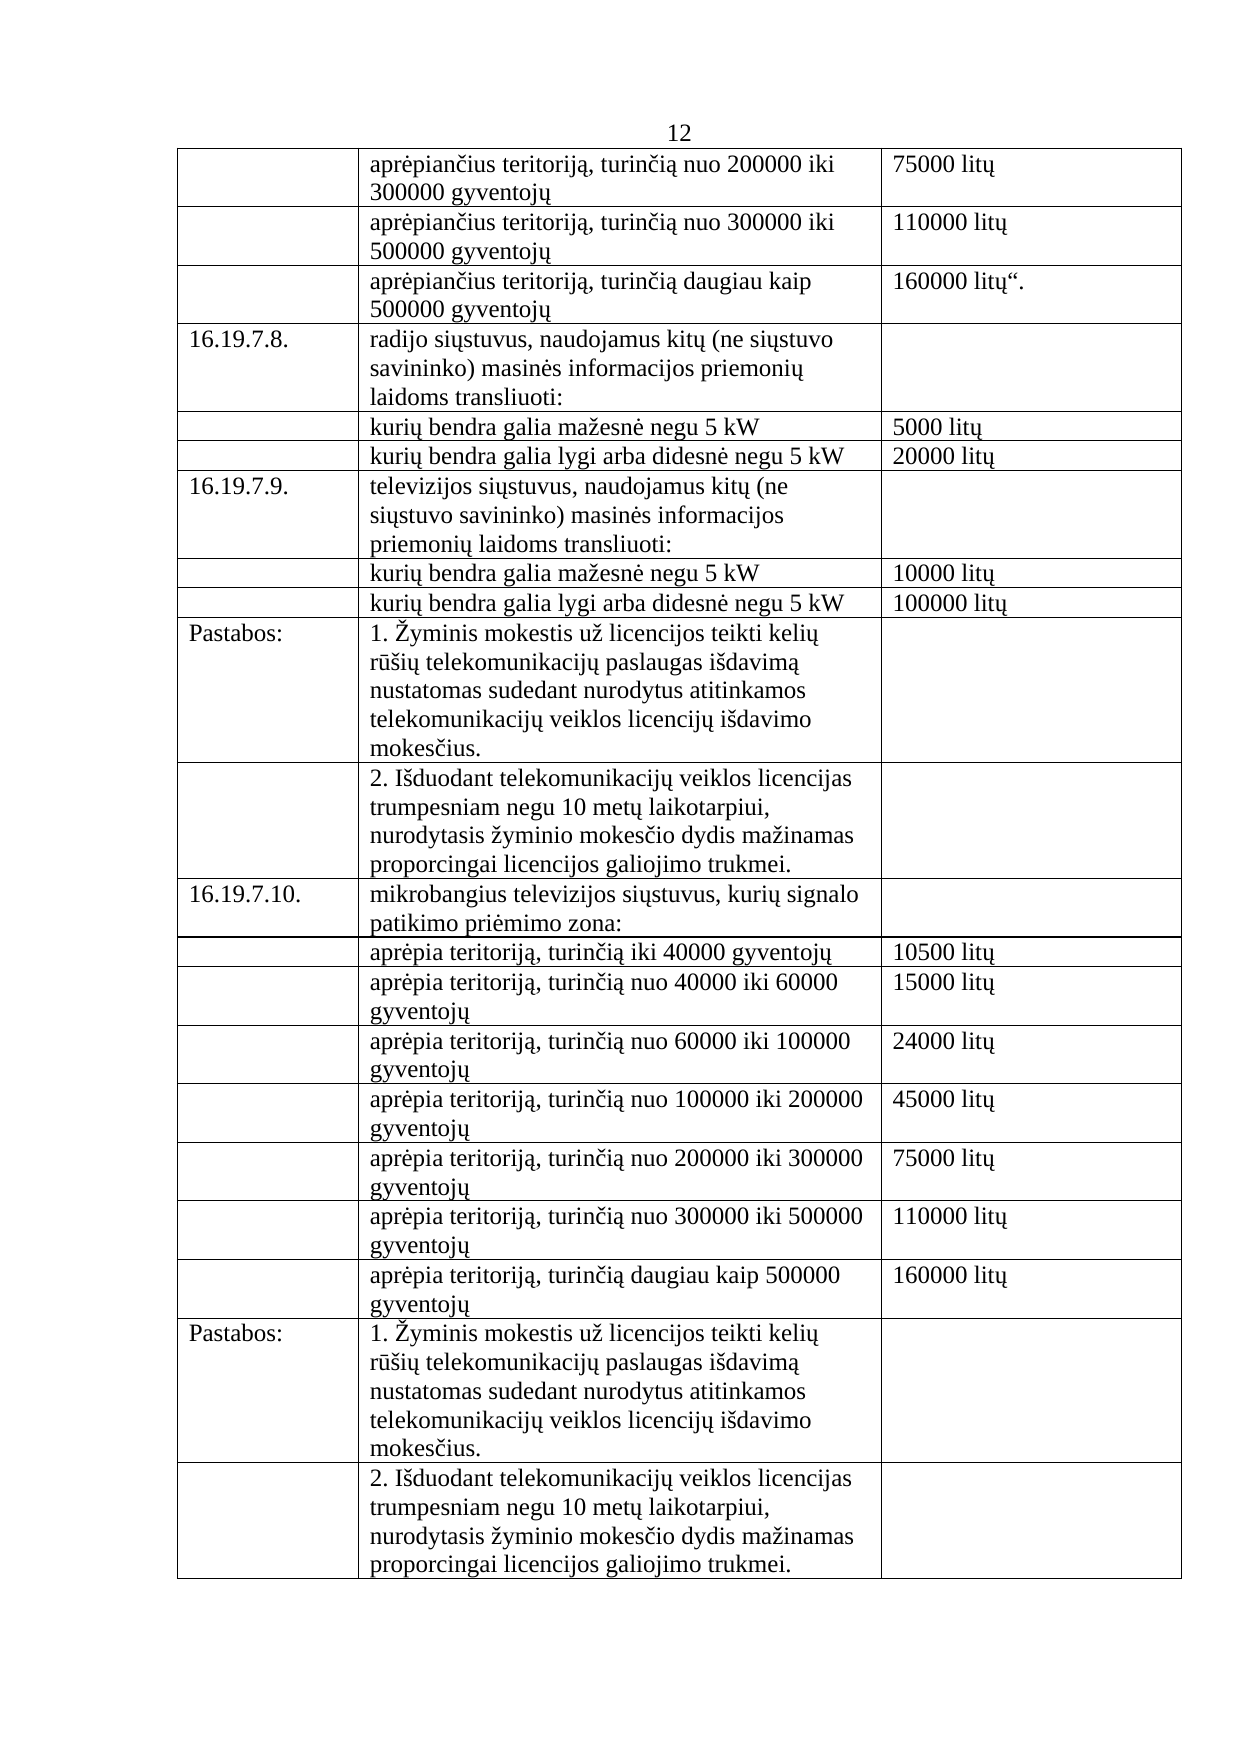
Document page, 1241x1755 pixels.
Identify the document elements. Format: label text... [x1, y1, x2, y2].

table_cell [882, 879, 1181, 936]
table_cell [178, 1201, 358, 1259]
table_cell [178, 149, 358, 206]
table_cell [178, 938, 358, 966]
table_cell [178, 412, 358, 440]
table_cell 10000 litų [882, 559, 1181, 587]
table_cell aprėpia teritoriją, turinčią nuo 40000 iki 60000 gyventojų [359, 967, 881, 1025]
table_cell [178, 441, 358, 470]
table_cell [178, 207, 358, 265]
table_cell 2. Išduodant telekomunikacijų veiklos licencijas trumpesniam negu 10 metų laikotarpiui, nurodytasis žyminio mokesčio dydis mažinamas proporcingai licencijos galiojimo trukmei. [359, 1463, 881, 1578]
table_cell aprėpia teritoriją, turinčią nuo 200000 iki 300000 gyventojų [359, 1143, 881, 1200]
table_cell 1. Žyminis mokestis už licencijos teikti kelių rūšių telekomunikacijų paslaugas išdavimą nustatomas sudedant nurodytus atitinkamos telekomunikacijų veiklos licencijų išdavimo mokesčius. [359, 618, 881, 762]
table_cell [882, 763, 1181, 878]
table_cell radijo siųstuvus, naudojamus kitų (ne siųstuvo savininko) masinės informacijos priemonių laidoms transliuoti: [359, 324, 881, 411]
table_cell [178, 588, 358, 617]
table_cell [178, 1143, 358, 1200]
table_cell [882, 324, 1181, 411]
table_cell [882, 471, 1181, 557]
table_cell 75000 litų [882, 149, 1181, 206]
table_cell [178, 1463, 358, 1578]
table_cell 45000 litų [882, 1084, 1181, 1142]
table_cell 16.19.7.8. [178, 324, 358, 411]
table_cell 10500 litų [882, 938, 1181, 966]
table_cell [178, 1260, 358, 1317]
table_cell 5000 litų [882, 412, 1181, 440]
table_cell 15000 litų [882, 967, 1181, 1025]
table_cell 100000 litų [882, 588, 1181, 617]
table_cell 160000 litų“. [882, 266, 1181, 323]
table_cell 110000 litų [882, 1201, 1181, 1259]
table_cell 16.19.7.10. [178, 879, 358, 936]
table_cell aprėpia teritoriją, turinčią daugiau kaip 500000 gyventojų [359, 1260, 881, 1317]
table_cell 24000 litų [882, 1026, 1181, 1083]
table_cell aprėpiančius teritoriją, turinčią daugiau kaip 500000 gyventojų [359, 266, 881, 323]
table_cell aprėpiančius teritoriją, turinčią nuo 200000 iki 300000 gyventojų [359, 149, 881, 206]
table_cell 110000 litų [882, 207, 1181, 265]
table_cell Pastabos: [178, 618, 358, 762]
table_cell [178, 967, 358, 1025]
table_cell [882, 618, 1181, 762]
table_cell [178, 559, 358, 587]
table_cell [178, 763, 358, 878]
table_cell 16.19.7.9. [178, 471, 358, 557]
table_cell [178, 266, 358, 323]
table_cell 75000 litų [882, 1143, 1181, 1200]
table_cell aprėpia teritoriją, turinčią nuo 300000 iki 500000 gyventojų [359, 1201, 881, 1259]
table_cell [178, 1084, 358, 1142]
table_cell mikrobangius televizijos siųstuvus, kurių signalo patikimo priėmimo zona: [359, 879, 881, 936]
table_cell [178, 1026, 358, 1083]
table_cell Pastabos: [178, 1319, 358, 1462]
table_cell aprėpia teritoriją, turinčią iki 40000 gyventojų [359, 938, 881, 966]
table_cell 1. Žyminis mokestis už licencijos teikti kelių rūšių telekomunikacijų paslaugas išdavimą nustatomas sudedant nurodytus atitinkamos telekomunikacijų veiklos licencijų išdavimo mokesčius. [359, 1319, 881, 1462]
table_cell kurių bendra galia lygi arba didesnė negu 5 kW [359, 441, 881, 470]
table_cell 160000 litų [882, 1260, 1181, 1317]
table_cell kurių bendra galia mažesnė negu 5 kW [359, 559, 881, 587]
table_cell 2. Išduodant telekomunikacijų veiklos licencijas trumpesniam negu 10 metų laikotarpiui, nurodytasis žyminio mokesčio dydis mažinamas proporcingai licencijos galiojimo trukmei. [359, 763, 881, 878]
table_cell televizijos siųstuvus, naudojamus kitų (ne siųstuvo savininko) masinės informacijos priemonių laidoms transliuoti: [359, 471, 881, 557]
table_cell aprėpia teritoriją, turinčią nuo 100000 iki 200000 gyventojų [359, 1084, 881, 1142]
table_cell aprėpiančius teritoriją, turinčią nuo 300000 iki 500000 gyventojų [359, 207, 881, 265]
table_cell kurių bendra galia lygi arba didesnė negu 5 kW [359, 588, 881, 617]
table_cell [882, 1319, 1181, 1462]
table_cell 20000 litų [882, 441, 1181, 470]
table_cell [882, 1463, 1181, 1578]
table_cell aprėpia teritoriją, turinčią nuo 60000 iki 100000 gyventojų [359, 1026, 881, 1083]
table_cell kurių bendra galia mažesnė negu 5 kW [359, 412, 881, 440]
